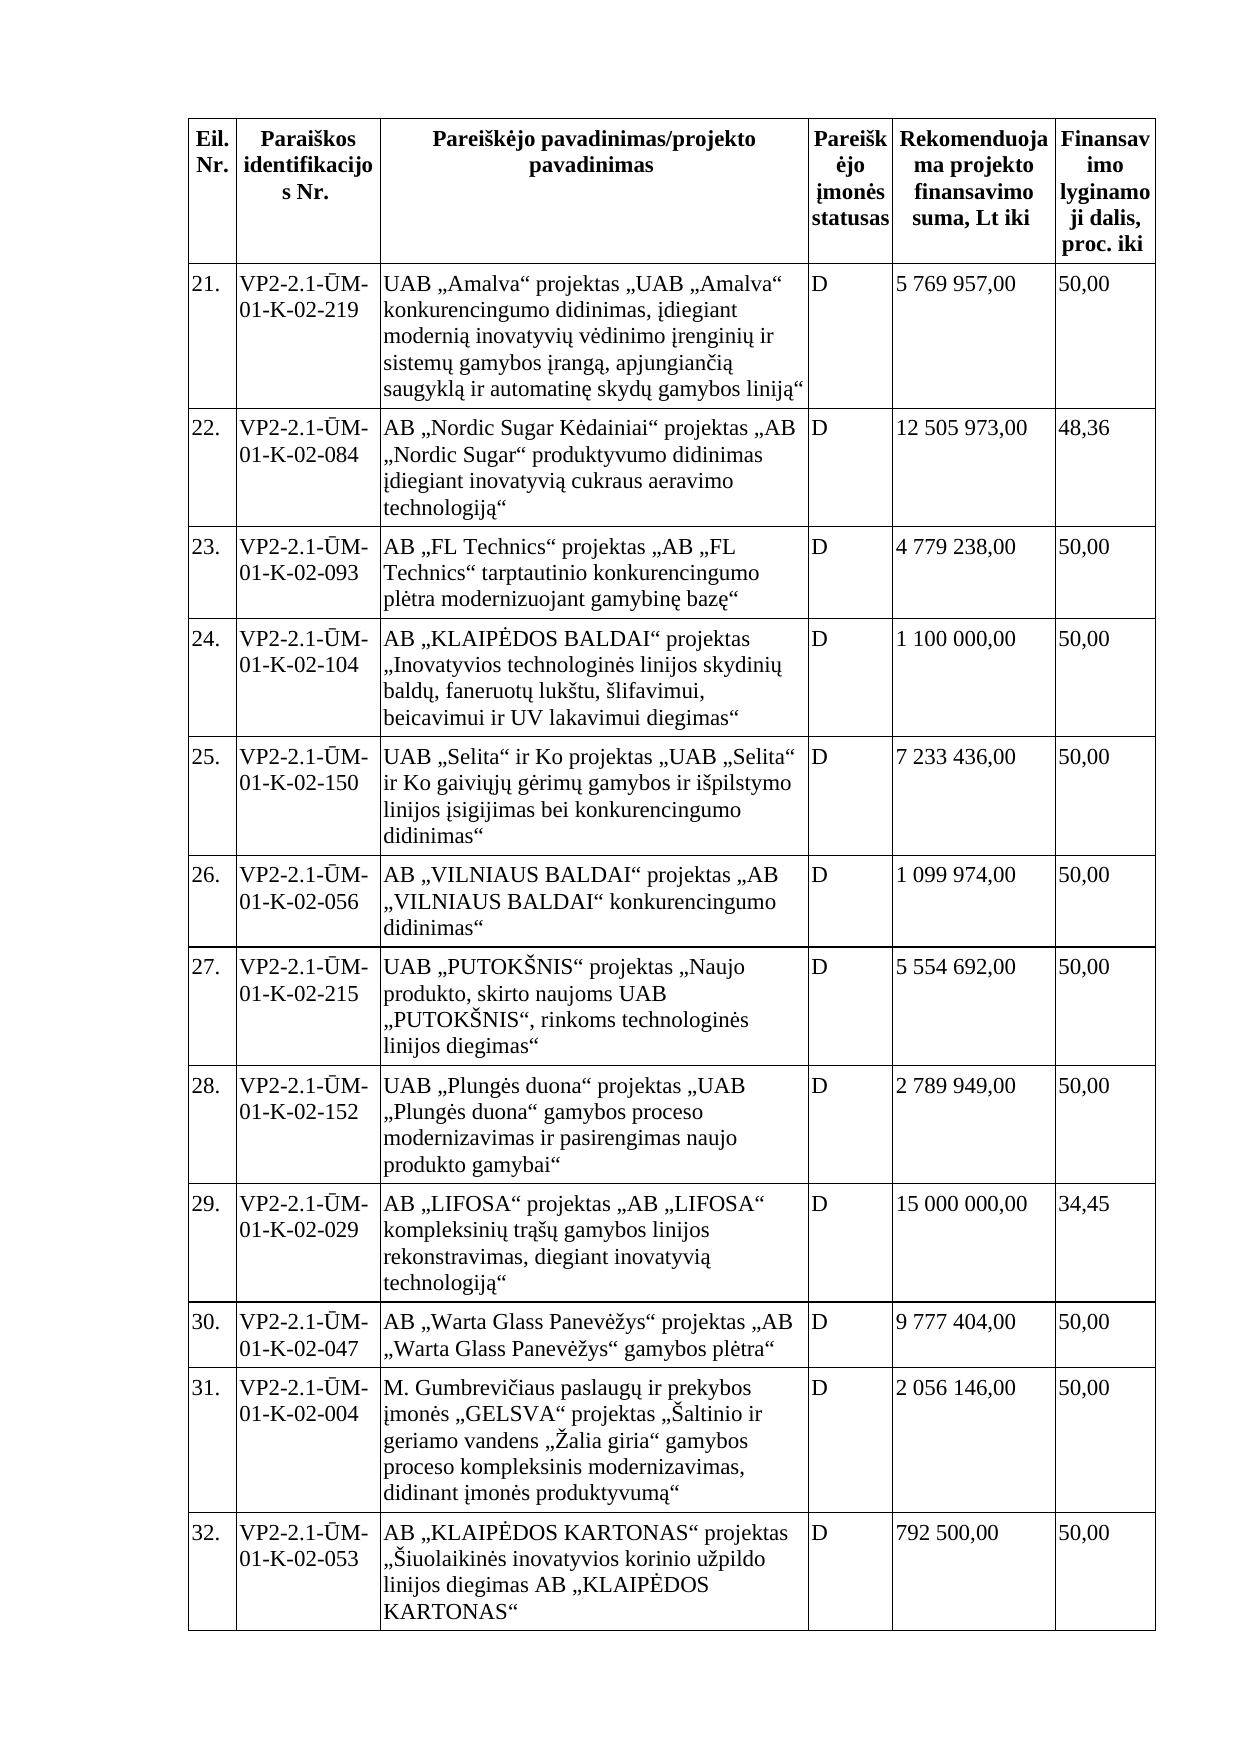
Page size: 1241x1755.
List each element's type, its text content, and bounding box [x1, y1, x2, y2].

table_cell AB „KLAIPĖDOS KARTONAS“ projektas „Šiuolaikinės inovatyvios korinio užpildo linijos diegimas AB „KLAIPĖDOS KARTONAS“ [381, 1513, 808, 1630]
table_cell UAB „Selita“ ir Ko projektas „UAB „Selita“ ir Ko gaiviųjų gėrimų gamybos ir išpilstymo linijos įsigijimas bei konkurencingumo didinimas“ [381, 737, 808, 854]
table_cell D [809, 1513, 892, 1630]
table_cell 50,00 [1056, 737, 1155, 854]
table_cell D [809, 737, 892, 854]
table_header Pareiškėjo pavadinimas/projekto pavadinimas [381, 119, 808, 263]
table_cell VP2-2.1-ŪM-01-K-02-004 [237, 1368, 380, 1512]
table_cell 7 233 436,00 [893, 737, 1055, 854]
table_cell VP2-2.1-ŪM-01-K-02-219 [237, 264, 380, 407]
table_header Paraiškos identifikacijos Nr. [237, 119, 380, 263]
table_cell 50,00 [1056, 948, 1155, 1065]
table_cell 12 505 973,00 [893, 409, 1055, 526]
table_header Finansavimo lyginamoji dalis, proc. iki [1056, 119, 1155, 263]
table_cell VP2-2.1-ŪM-01-K-02-029 [237, 1184, 380, 1301]
table_cell M. Gumbrevičiaus paslaugų ir prekybos įmonės „GELSVA“ projektas „Šaltinio ir geriamo vandens „Žalia giria“ gamybos proceso kompleksinis modernizavimas, didinant įmonės produktyvumą“ [381, 1368, 808, 1512]
table_cell UAB „PUTOKŠNIS“ projektas „Naujo produkto, skirto naujoms UAB „PUTOKŠNIS“, rinkoms technologinės linijos diegimas“ [381, 948, 808, 1065]
table_cell AB „Warta Glass Panevėžys“ projektas „AB „Warta Glass Panevėžys“ gamybos plėtra“ [381, 1303, 808, 1367]
table_cell AB „FL Technics“ projektas „AB „FL Technics“ tarptautinio konkurencingumo plėtra modernizuojant gamybinę bazę“ [381, 527, 808, 618]
table_cell 26. [189, 856, 236, 946]
table_cell D [809, 1184, 892, 1301]
table_cell 9 777 404,00 [893, 1303, 1055, 1367]
table_cell VP2-2.1-ŪM-01-K-02-053 [237, 1513, 380, 1630]
table_cell D [809, 856, 892, 946]
table_cell 5 554 692,00 [893, 948, 1055, 1065]
table_cell 1 099 974,00 [893, 856, 1055, 946]
table_cell VP2-2.1-ŪM-01-K-02-084 [237, 409, 380, 526]
table_cell 28. [189, 1066, 236, 1183]
table_cell 27. [189, 948, 236, 1065]
table_cell 15 000 000,00 [893, 1184, 1055, 1301]
table_cell AB „KLAIPĖDOS BALDAI“ projektas „Inovatyvios technologinės linijos skydinių baldų, faneruotų lukštu, šlifavimui, beicavimui ir UV lakavimui diegimas“ [381, 619, 808, 736]
table_cell D [809, 264, 892, 407]
table_cell 5 769 957,00 [893, 264, 1055, 407]
table_cell D [809, 527, 892, 618]
table_cell D [809, 1303, 892, 1367]
table_cell 34,45 [1056, 1184, 1155, 1301]
table_cell D [809, 409, 892, 526]
table_cell AB „Nordic Sugar Kėdainiai“ projektas „AB „Nordic Sugar“ produktyvumo didinimas įdiegiant inovatyvią cukraus aeravimo technologiją“ [381, 409, 808, 526]
table_cell 22. [189, 409, 236, 526]
table_cell D [809, 1368, 892, 1512]
table_cell 50,00 [1056, 1513, 1155, 1630]
table_cell 2 789 949,00 [893, 1066, 1055, 1183]
table_cell 50,00 [1056, 856, 1155, 946]
table_cell 50,00 [1056, 1368, 1155, 1512]
table_cell D [809, 948, 892, 1065]
table_cell 50,00 [1056, 619, 1155, 736]
table_cell 30. [189, 1303, 236, 1367]
table_cell 29. [189, 1184, 236, 1301]
table_cell VP2-2.1-ŪM-01-K-02-215 [237, 948, 380, 1065]
table_cell 4 779 238,00 [893, 527, 1055, 618]
table_cell UAB „Amalva“ projektas „UAB „Amalva“ konkurencingumo didinimas, įdiegiant modernią inovatyvių vėdinimo įrenginių ir sistemų gamybos įrangą, apjungiančią saugyklą ir automatinę skydų gamybos liniją“ [381, 264, 808, 407]
table_cell 24. [189, 619, 236, 736]
table_cell D [809, 619, 892, 736]
table_header Eil. Nr. [189, 119, 236, 263]
table_cell 50,00 [1056, 264, 1155, 407]
table_header Rekomenduojama projekto finansavimo suma, Lt iki [893, 119, 1055, 263]
table_cell 31. [189, 1368, 236, 1512]
table_cell VP2-2.1-ŪM-01-K-02-093 [237, 527, 380, 618]
table_cell VP2-2.1-ŪM-01-K-02-152 [237, 1066, 380, 1183]
table_cell VP2-2.1-ŪM-01-K-02-047 [237, 1303, 380, 1367]
table_cell 25. [189, 737, 236, 854]
table_cell AB „LIFOSA“ projektas „AB „LIFOSA“ kompleksinių trąšų gamybos linijos rekonstravimas, diegiant inovatyvią technologiją“ [381, 1184, 808, 1301]
table_cell UAB „Plungės duona“ projektas „UAB „Plungės duona“ gamybos proceso modernizavimas ir pasirengimas naujo produkto gamybai“ [381, 1066, 808, 1183]
table_cell 50,00 [1056, 527, 1155, 618]
table_cell 2 056 146,00 [893, 1368, 1055, 1512]
table_cell 32. [189, 1513, 236, 1630]
table_cell 23. [189, 527, 236, 618]
table_cell 1 100 000,00 [893, 619, 1055, 736]
table_header Pareiškėjo įmonės statusas [809, 119, 892, 263]
table_cell 792 500,00 [893, 1513, 1055, 1630]
table_cell VP2-2.1-ŪM-01-K-02-104 [237, 619, 380, 736]
table_cell 50,00 [1056, 1066, 1155, 1183]
table_cell VP2-2.1-ŪM-01-K-02-150 [237, 737, 380, 854]
table_cell AB „VILNIAUS BALDAI“ projektas „AB „VILNIAUS BALDAI“ konkurencingumo didinimas“ [381, 856, 808, 946]
table_cell D [809, 1066, 892, 1183]
table_cell 50,00 [1056, 1303, 1155, 1367]
table_cell 21. [189, 264, 236, 407]
table_cell VP2-2.1-ŪM-01-K-02-056 [237, 856, 380, 946]
table_cell 48,36 [1056, 409, 1155, 526]
